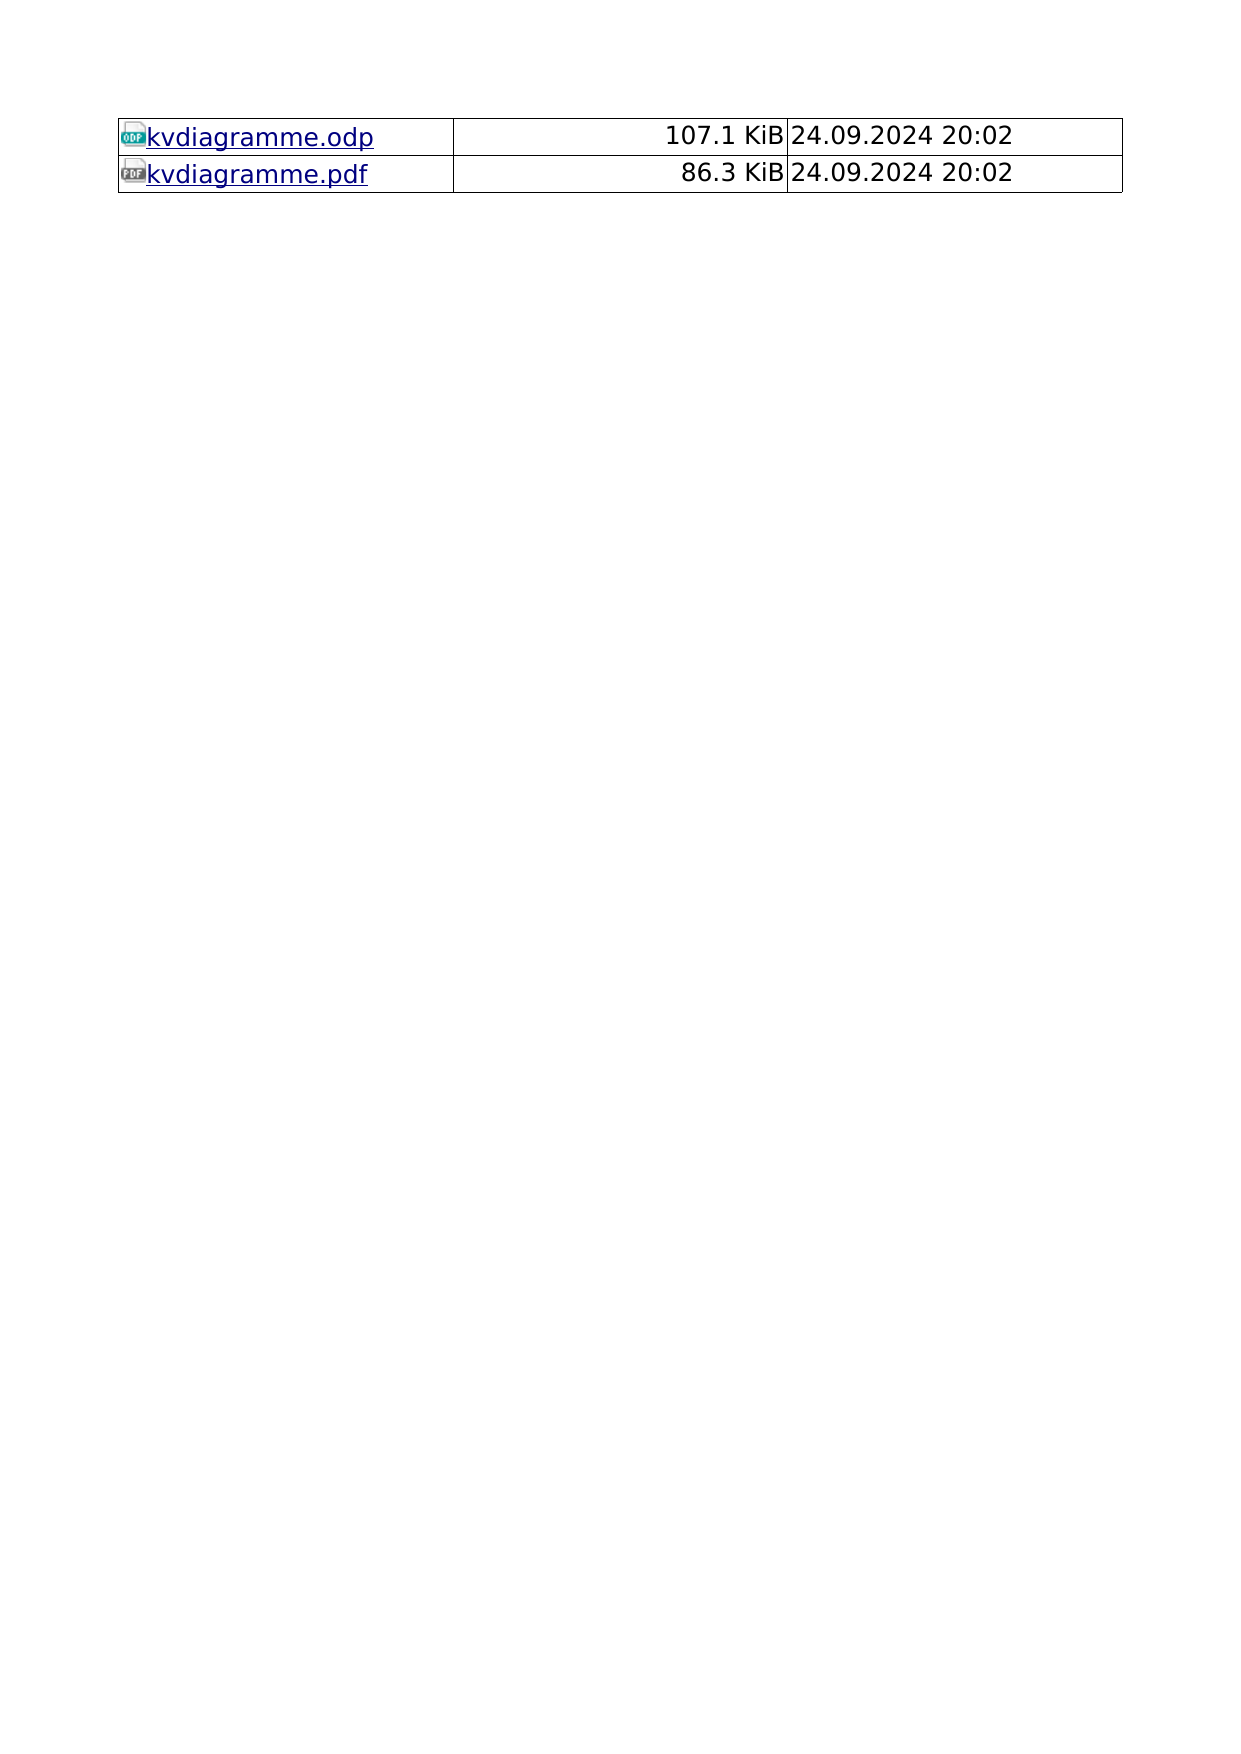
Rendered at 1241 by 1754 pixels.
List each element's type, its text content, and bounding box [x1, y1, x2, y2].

table_cell 107.1 KiB [454, 119, 787, 155]
table_cell kvdiagramme.pdf [119, 156, 453, 192]
table_cell 24.09.2024 20:02 [788, 119, 1122, 155]
table_cell kvdiagramme.odp [119, 119, 453, 155]
picture [121, 121, 147, 147]
picture [121, 158, 147, 183]
table_cell 86.3 KiB [454, 156, 787, 192]
table_cell 24.09.2024 20:02 [788, 156, 1122, 192]
